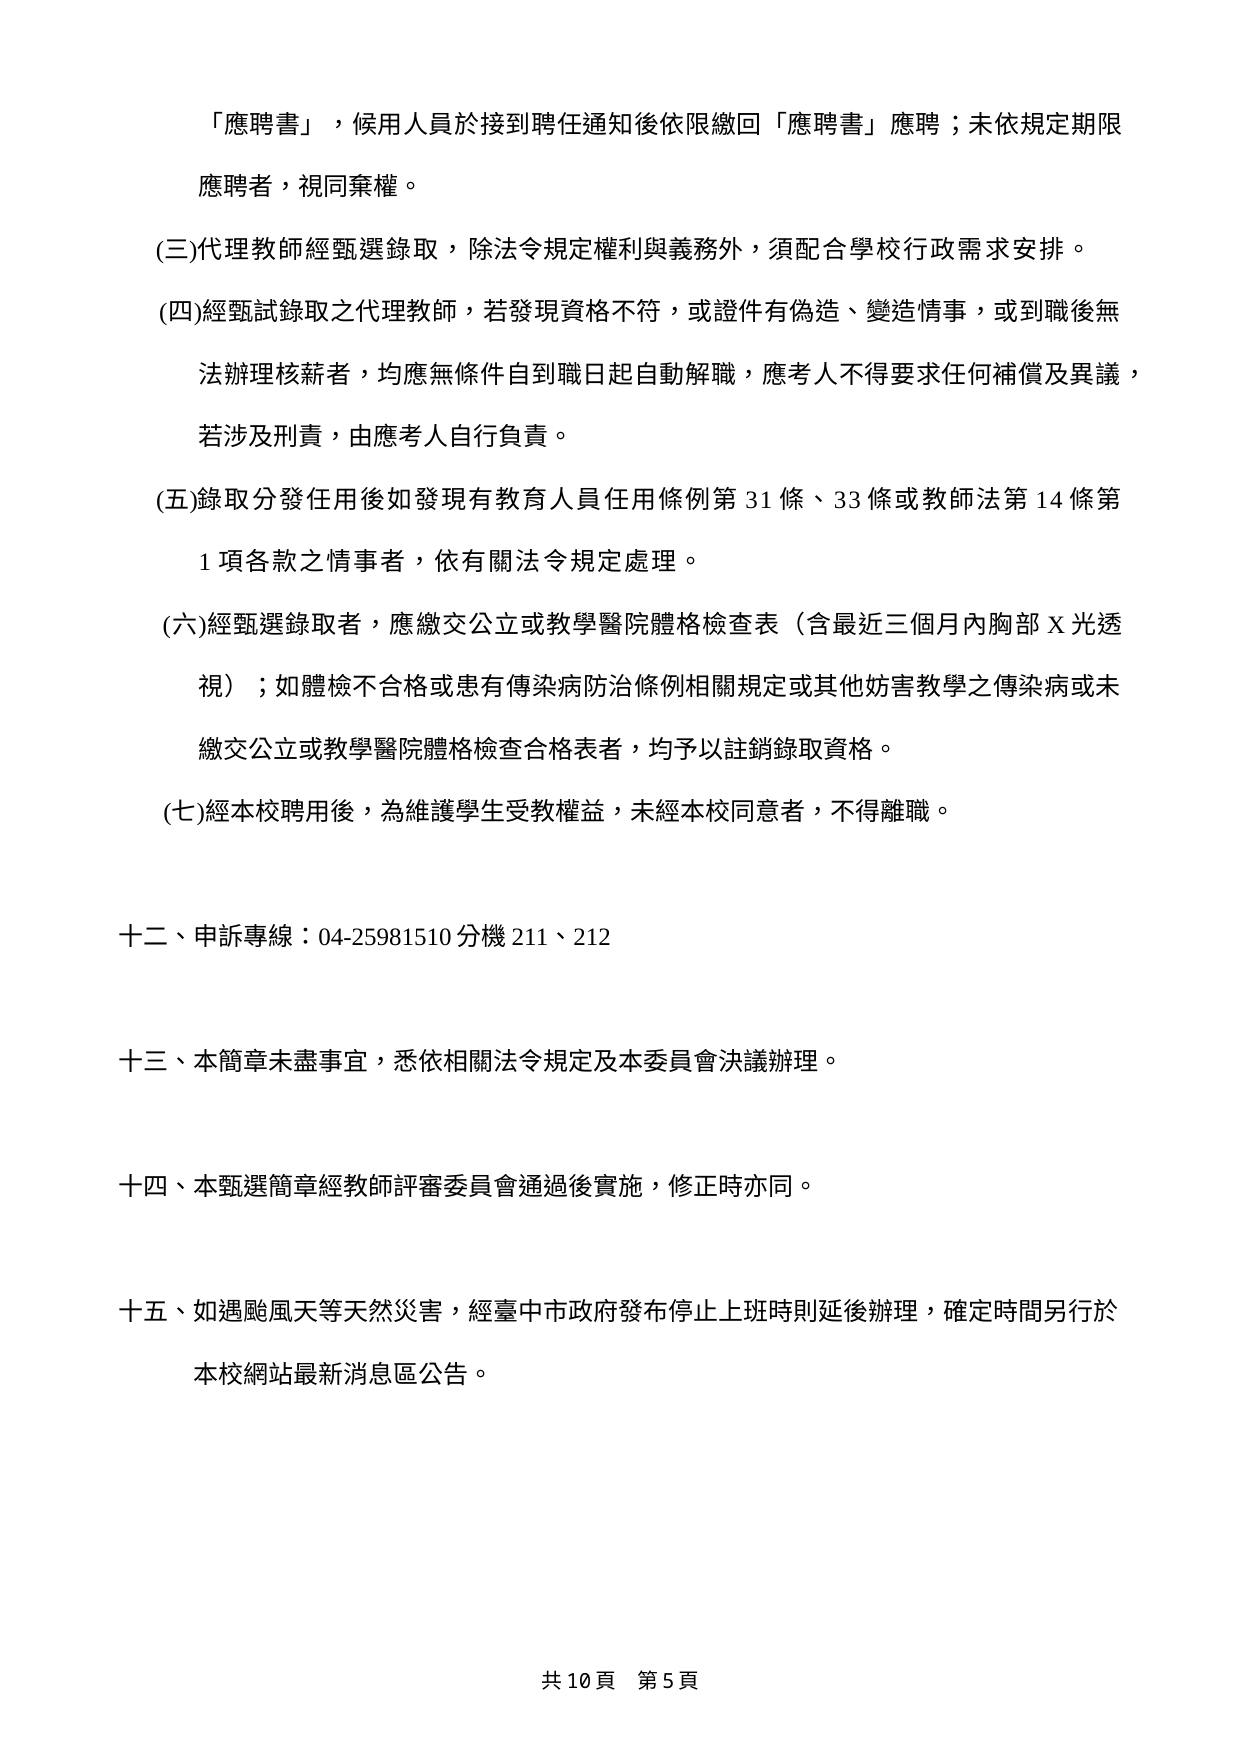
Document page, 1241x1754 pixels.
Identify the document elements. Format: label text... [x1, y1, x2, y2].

text (七)經本校聘用後，為維護學生受教權益，未經本校同意者，不得離職。 [118, 768, 1122, 831]
text (六)經甄選錄取者，應繳交公立或教學醫院體格檢查表（含最近三個月內胸部X光透視）；如體檢不合格或患有傳染病防治條例相關規定或其他妨害教學之傳染病或未繳交公立或教學醫院體格檢查合格表者，均予以註銷錄取資格。 [119, 581, 1122, 768]
text (四)經甄試錄取之代理教師，若發現資格不符，或證件有偽造、變造情事，或到職後無法辦理核薪者，均應無條件自到職日起自動解職，應考人不得要求任何補償及異議，若涉及刑責，由應考人自行負責。 [118, 268, 1122, 456]
text 十四、本甄選簡章經教師評審委員會通過後實施，修正時亦同。 [118, 1143, 1122, 1206]
text (五)錄取分發任用後如發現有教育人員任用條例第31條、33條或教師法第14條第1項各款之情事者，依有關法令規定處理。 [118, 456, 1122, 581]
text 十二、申訴專線：04-25981510分機211、212 [118, 893, 1122, 956]
text 「應聘書」，候用人員於接到聘任通知後依限繳回「應聘書」應聘；未依規定期限應聘者，視同棄權。 [118, 81, 1122, 206]
text (三)代理教師經甄選錄取，除法令規定權利與義務外，須配合學校行政需求安排。 [118, 206, 1122, 268]
text 十五、如遇颱風天等天然災害，經臺中市政府發布停止上班時則延後辦理，確定時間另行於本校網站最新消息區公告。 [118, 1268, 1122, 1393]
text 十三、本簡章未盡事宜，悉依相關法令規定及本委員會決議辦理。 [118, 1018, 1122, 1081]
